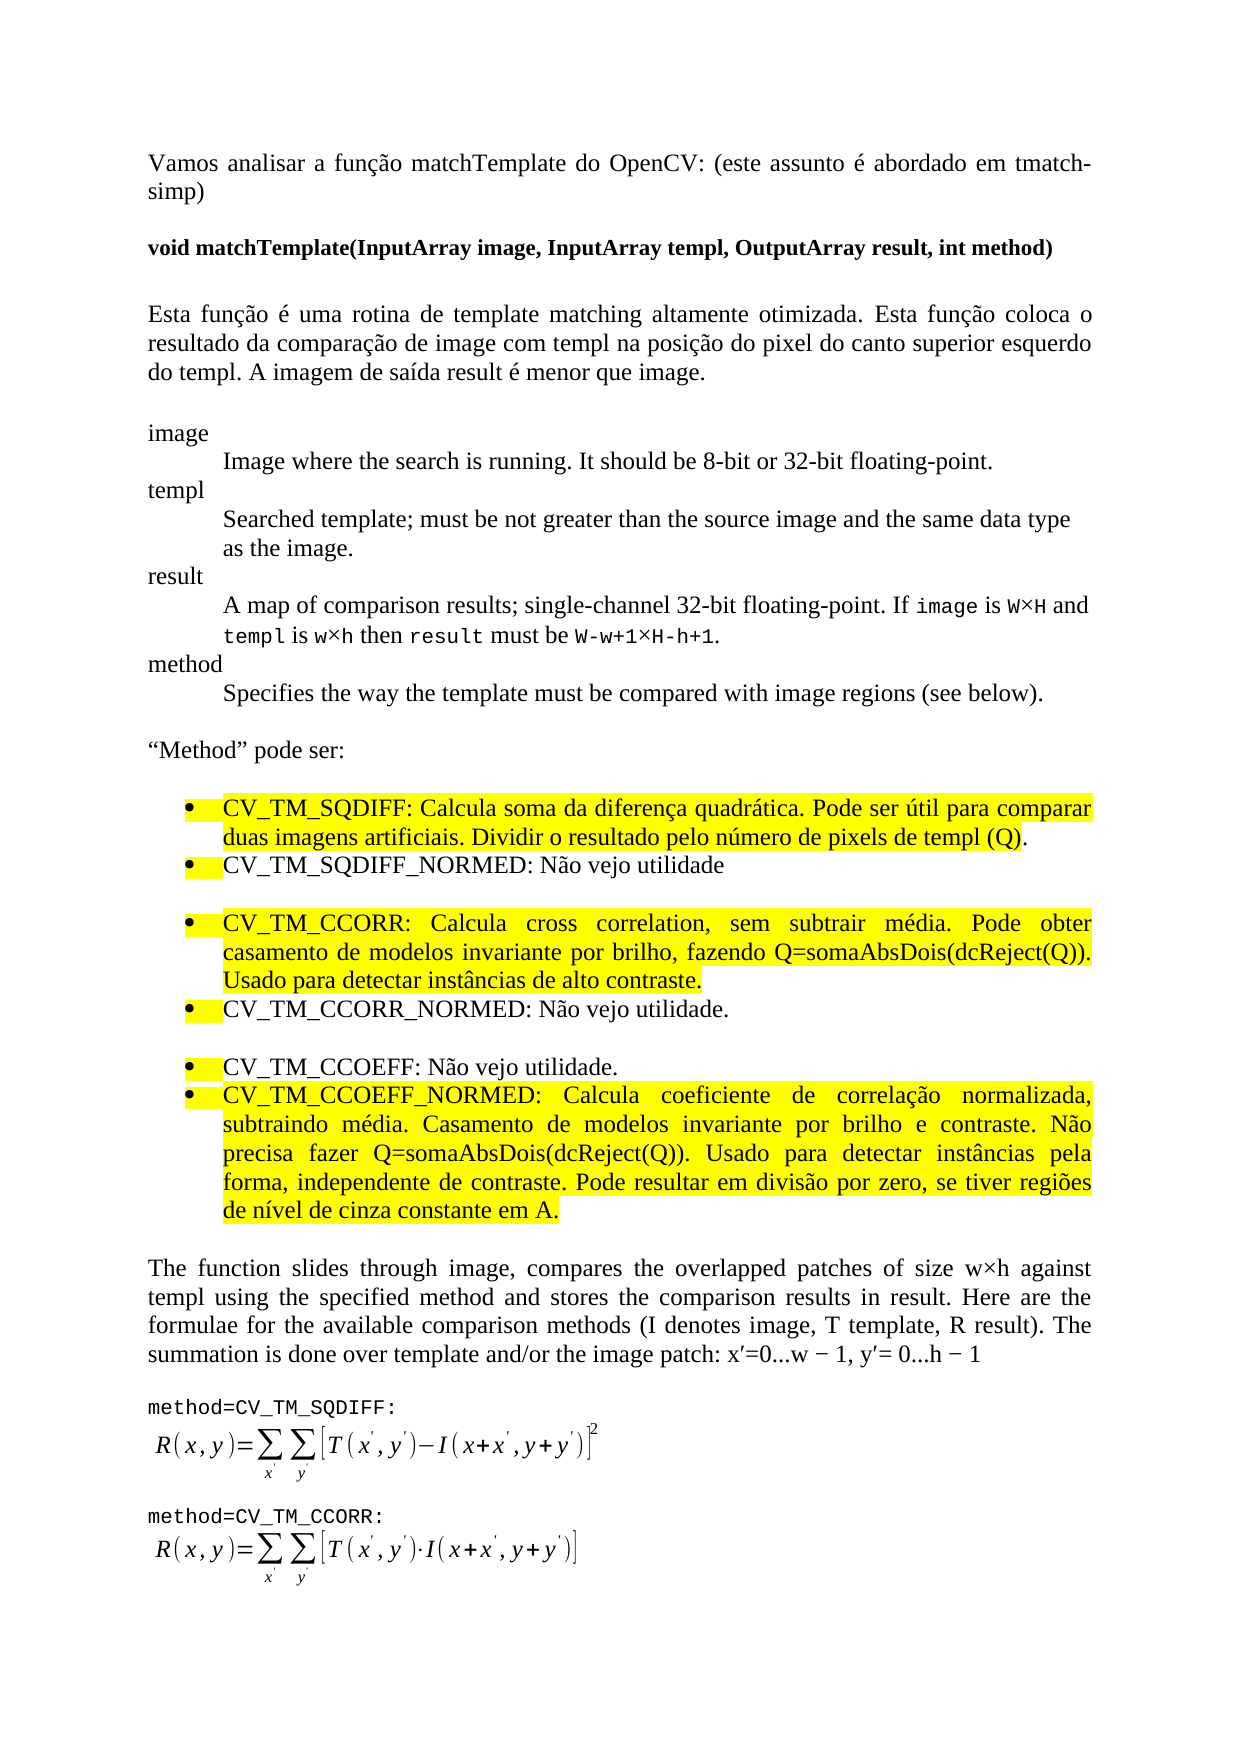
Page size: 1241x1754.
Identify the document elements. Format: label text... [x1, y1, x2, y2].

text Vamos analisar a função matchTemplate do OpenCV: (este assunto é abordado em tmatch-simp) [148, 148, 1092, 205]
list CV_TM_CCOEFF_NORMED: Calcula coeficiente de correlação normalizada, subtraindo média. Casamento de modelos invariante por brilho e contraste. Não precisa fazer Q=somaAbsDois(dcReject(Q)). Usado para detectar instâncias pela forma, independente de contraste. Pode resultar em divisão por zero, se tiver regiões de nível de cinza constante em A. [185, 1081, 1092, 1224]
list CV_TM_CCORR: Calcula cross correlation, sem subtrair média. Pode obter casamento de modelos invariante por brilho, fazendo Q=somaAbsDois(dcReject(Q)). Usado para detectar instâncias de alto contraste. [185, 908, 1092, 994]
text result [148, 561, 1092, 590]
text image [148, 418, 1092, 446]
text A map of comparison results; single-channel 32-bit floating-point. If image is W×H and templ is w×h then result must be W-w+1×H-h+1. [223, 590, 1092, 649]
text templ [148, 475, 1092, 504]
text method [148, 649, 1092, 678]
list CV_TM_CCORR_NORMED: Não vejo utilidade. [185, 994, 1092, 1023]
text The function slides through image, compares the overlapped patches of size w×h against templ using the specified method and stores the comparison results in result. Here are the formulae for the available comparison methods (I denotes image, T template, R result). The summation is done over template and/or the image patch: x′=0...w − 1, y′= 0...h − 1 [148, 1253, 1092, 1368]
text method=CV_TM_SQDIFF: [148, 1397, 1092, 1421]
list CV_TM_SQDIFF: Calcula soma da diferença quadrática. Pode ser útil para comparar duas imagens artificiais. Dividir o resultado pelo número de pixels de templ (Q). [185, 793, 1092, 851]
list CV_TM_CCOEFF: Não vejo utilidade. [185, 1052, 1092, 1081]
text Image where the search is running. It should be 8-bit or 32-bit floating-point. [223, 446, 1092, 475]
text Specifies the way the template must be compared with image regions (see below). [223, 678, 1092, 707]
text “Method” pode ser: [148, 736, 1092, 764]
text Searched template; must be not greater than the source image and the same data type as the image. [223, 504, 1092, 561]
subtitle Esta função é uma rotina de template matching altamente otimizada. Esta função coloca o resultado da comparação de image com templ na posição do pixel do canto superior esquerdo do templ. A imagem de saída result é menor que image. [148, 299, 1092, 386]
list CV_TM_SQDIFF_NORMED: Não vejo utilidade [185, 851, 1092, 879]
text method=CV_TM_CCORR: [148, 1506, 1092, 1529]
text void matchTemplate(InputArray image, InputArray templ, OutputArray result, int method) [148, 234, 1092, 260]
